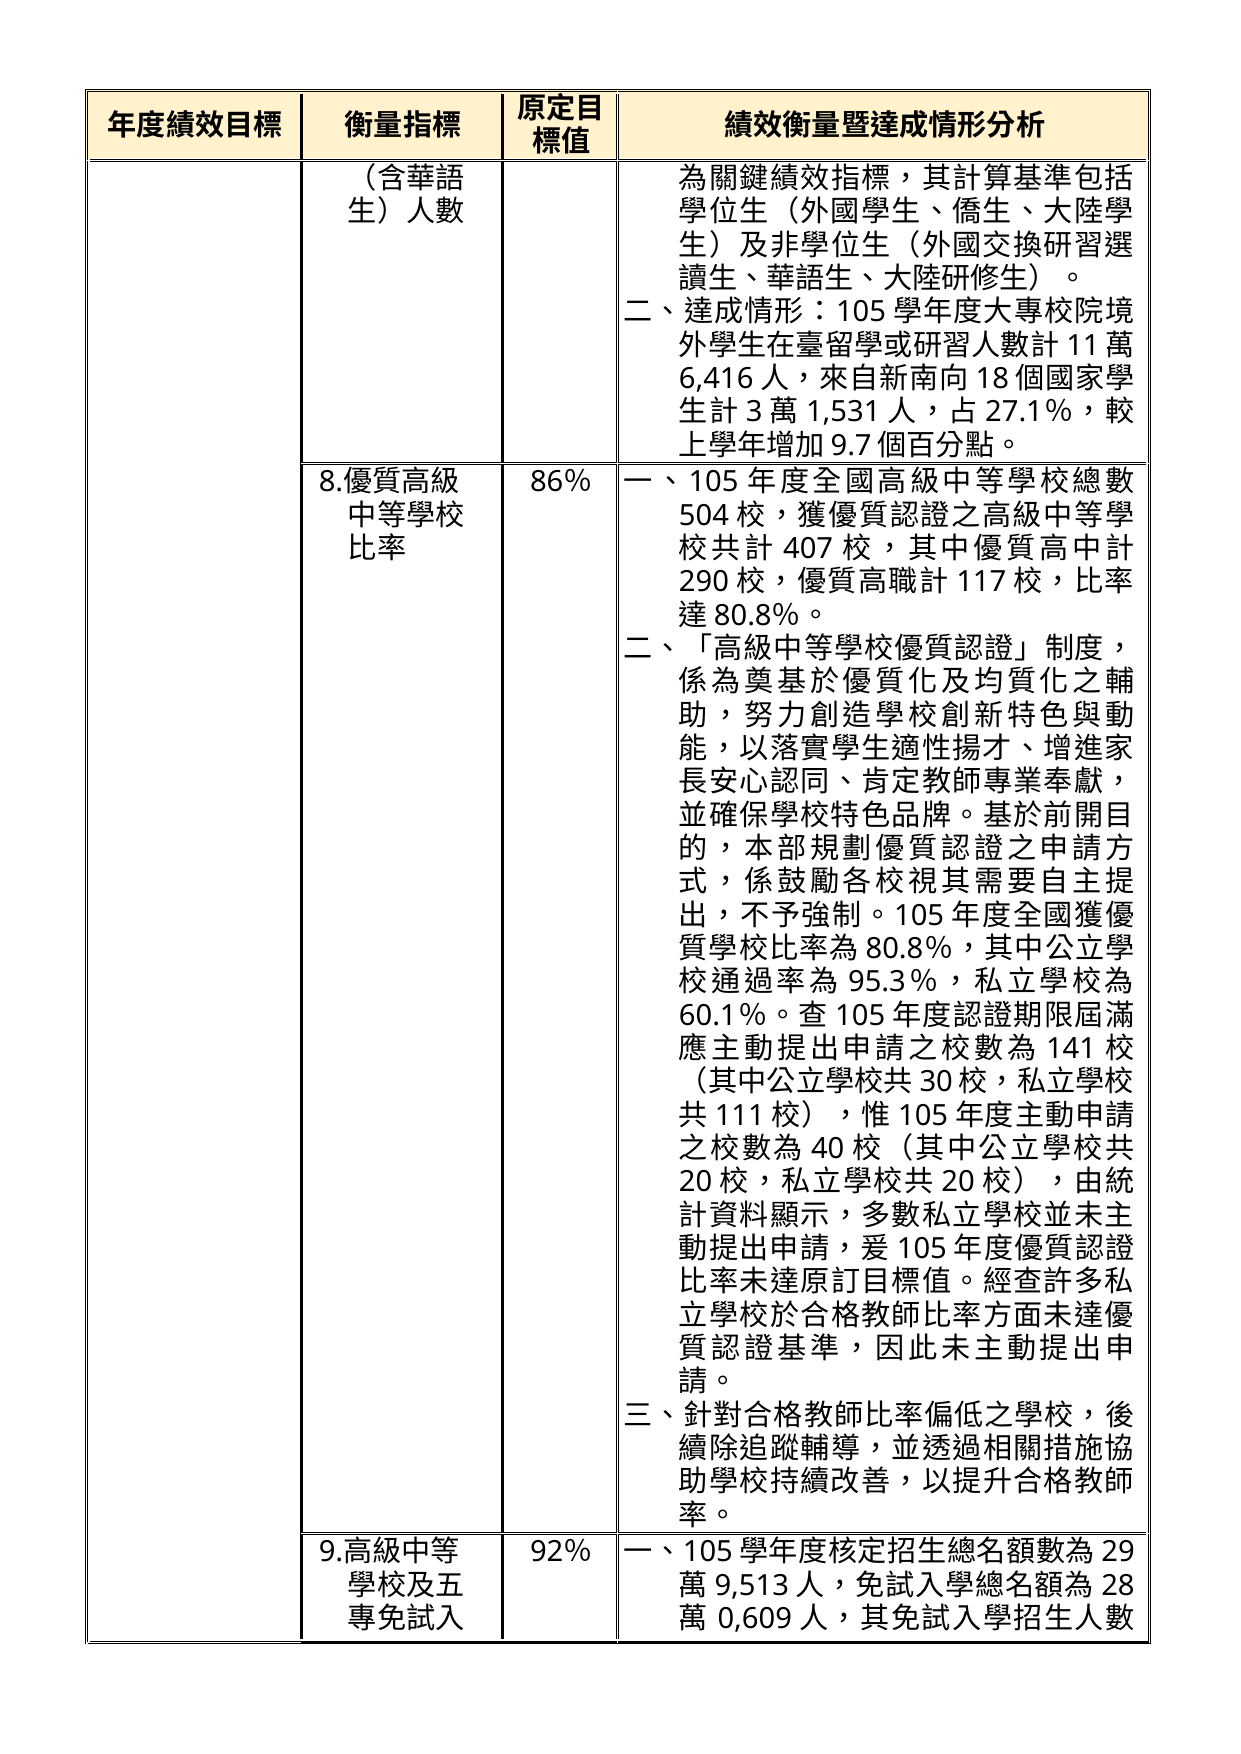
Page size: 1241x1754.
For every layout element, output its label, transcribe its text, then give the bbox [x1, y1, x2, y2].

table_cell 為關鍵績效指標，其計算基準包括學位生（外國學生、僑生、大陸學生）及非學位生（外國交換研習選讀生、華語生、大陸研修生）。 二、達成情形：105學年度大專校院境外學生在臺留學或研習人數計11萬 6,416人，來自新南向18個國家學生計3萬1,531人，占27.1％，較上學年增加9.7個百分點。 [619, 159, 1148, 462]
table_header 績效衡量暨達成情形分析 [618, 92, 1148, 158]
table_header 衡量指標 [301, 92, 502, 158]
table_cell 92％ [502, 1535, 617, 1641]
table_header 年度績效目標 [88, 92, 301, 158]
table_cell 86％ [504, 465, 616, 1532]
table_cell 一、105年度全國高級中等學校總數504校，獲優質認證之高級中等學校共計407校，其中優質高中計290校，優質高職計117校，比率達80.8％。 二、「高級中等學校優質認證」制度，係為奠基於優質化及均質化之輔助，努力創造學校創新特色與動能，以落實學生適性揚才、增進家長安心認同、肯定教師專業奉獻，並確保學校特色品牌。基於前開目的，本部規劃優質認證之申請方式，係鼓勵各校視其需要自主提出，不予強制。105年度全國獲優質學校比率為80.8％，其中公立學校通過率為95.3％，私立學校為60.1％。查105年度認證期限屆滿應主動提出申請之校數為141校（其中公立學校共30校，私立學校共111校），惟105年度主動申請之校數為40校（其中公立學校共20校，私立學校共20校），由統計資料顯示，多數私立學校並未主動提出申請，爰105年度優質認證比率未達原訂目標值。經查許多私立學校於合格教師比率方面未達優質認證基準，因此未主動提出申請。 三、針對合格教師比率偏低之學校，後續除追蹤輔導，並透過相關措施協助學校持續改善，以提升合格教師率。 [618, 462, 1149, 1532]
table_header 原定目標值 [502, 92, 617, 158]
table_cell [504, 162, 616, 462]
table_cell 一、105學年度核定招生總名額數為29萬9,513人，免試入學總名額為28萬 0,609人，其免試入學招生人數 [618, 1532, 1149, 1641]
table_cell 9.高級中等學校及五專免試入 [301, 1535, 502, 1641]
table_cell （含華語生）人數 [303, 162, 501, 462]
table_cell [88, 159, 301, 1641]
table_cell 8.優質高級中等學校比率 [303, 465, 501, 1532]
